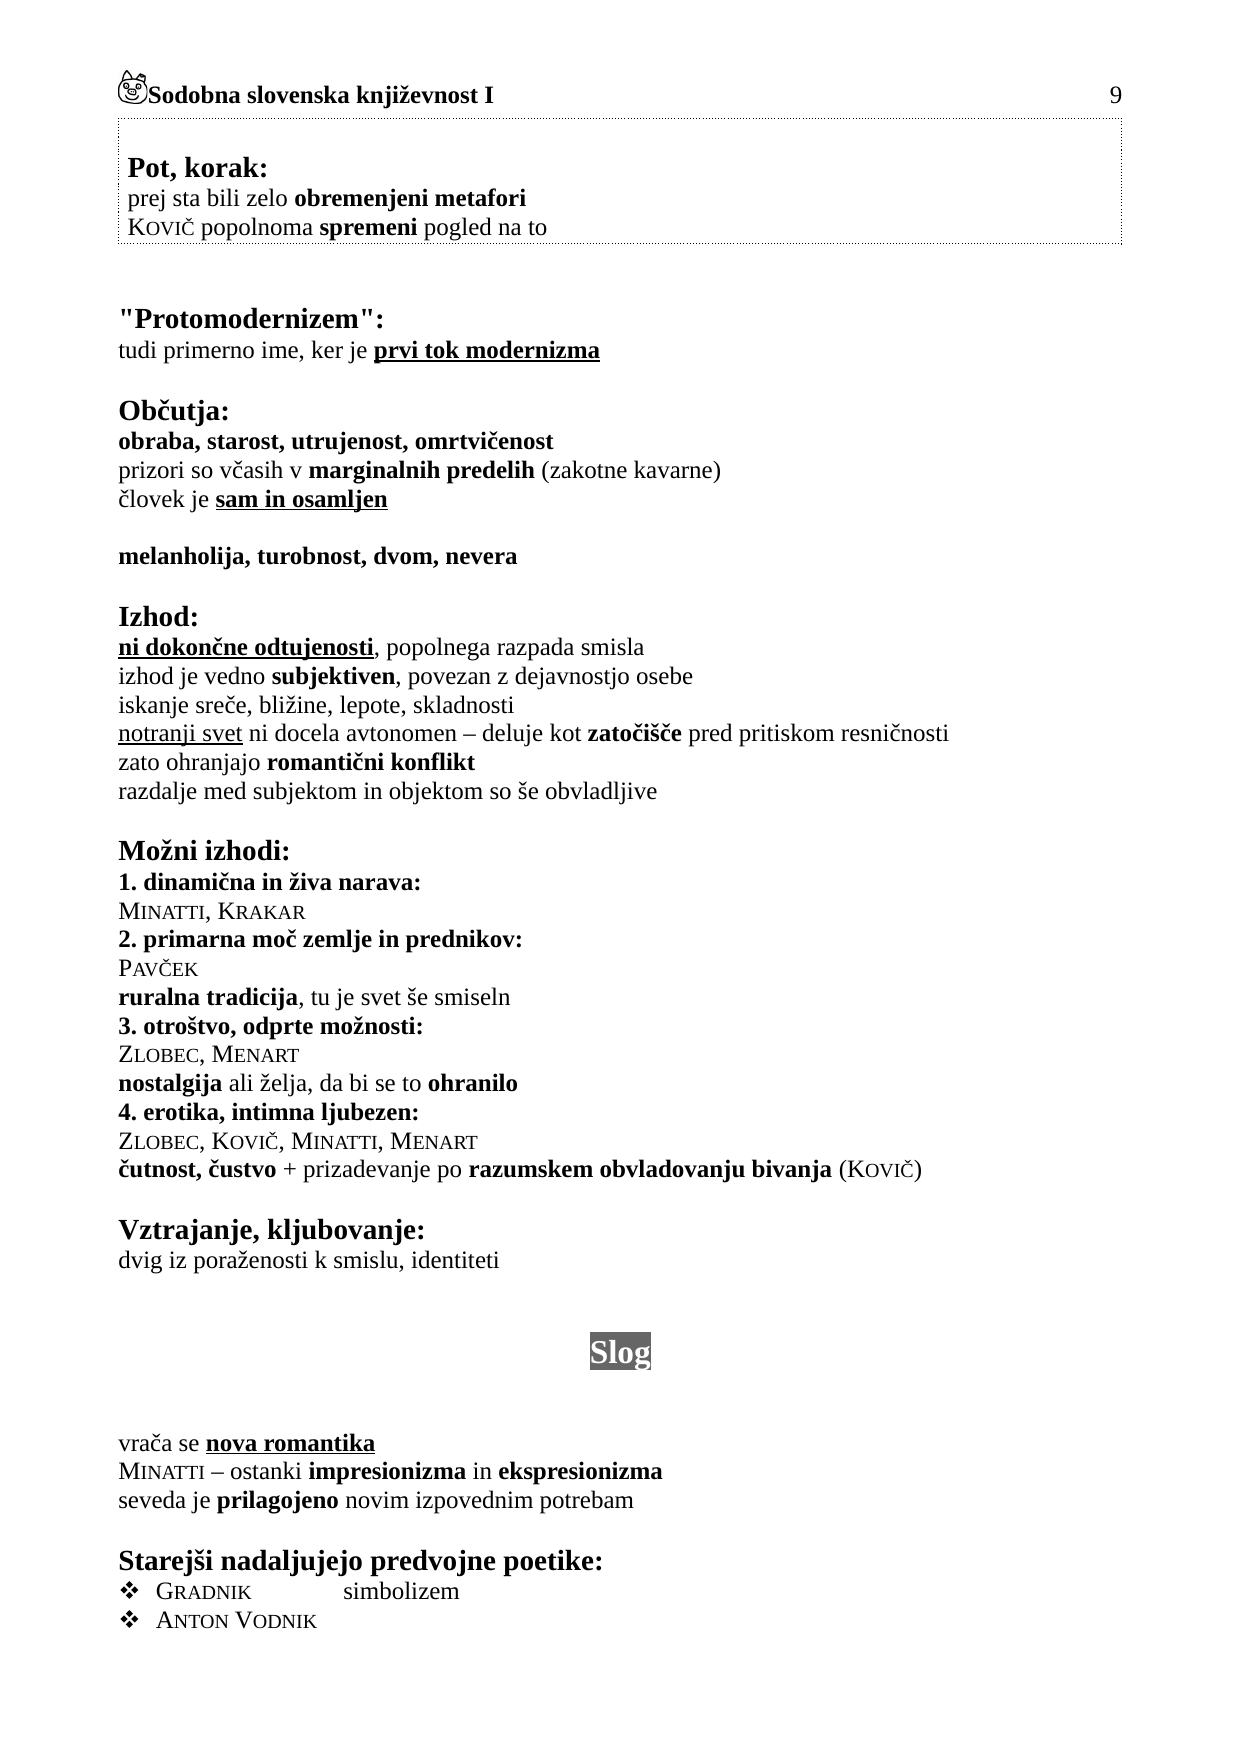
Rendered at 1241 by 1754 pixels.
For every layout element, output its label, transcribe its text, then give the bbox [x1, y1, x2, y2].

text "Protomodernizem": [118, 302, 1122, 335]
text prej sta bili zelo obremenjeni metafori [118, 180, 1122, 209]
text čutnost, čustvo + prizadevanje po razumskem obvladovanju bivanja (Kovič) [118, 1154, 1122, 1183]
text Kovič popolnoma spremeni pogled na to [118, 209, 1122, 244]
text zato ohranjajo romantični konflikt [118, 747, 1122, 776]
text iskanje sreče, bližine, lepote, skladnosti [118, 690, 1122, 718]
text Občutja: [118, 393, 1122, 426]
text dvig iz poraženosti k smislu, identiteti [118, 1246, 1122, 1274]
text Izhod: [118, 599, 1122, 632]
text 1. dinamična in živa narava: [118, 867, 1122, 896]
text Pavček [118, 953, 1122, 982]
text Zlobec, Menart [118, 1039, 1122, 1068]
text Možni izhodi: [118, 833, 1122, 867]
text Minatti – ostanki impresionizma in ekspresionizma [118, 1456, 1122, 1485]
text seveda je prilagojeno novim izpovednim potrebam [118, 1485, 1122, 1514]
text Minatti, Krakar [118, 896, 1122, 924]
list Anton Vodnik [118, 1605, 1122, 1634]
text melanholija, turobnost, dvom, nevera [118, 541, 1122, 570]
text obraba, starost, utrujenost, omrtvičenost [118, 426, 1122, 455]
text ruralna tradicija, tu je svet še smiseln [118, 982, 1122, 1011]
text razdalje med subjektom in objektom so še obvladljive [118, 776, 1122, 805]
text 4. erotika, intimna ljubezen: [118, 1097, 1122, 1126]
text vrača se nova romantika [118, 1428, 1122, 1456]
text Pot, korak: [118, 147, 1122, 180]
text tudi primerno ime, ker je prvi tok modernizma [118, 335, 1122, 364]
text izhod je vedno subjektiven, povezan z dejavnostjo osebe [118, 661, 1122, 690]
text 2. primarna moč zemlje in prednikov: [118, 924, 1122, 953]
text notranji svet ni docela avtonomen – deluje kot zatočišče pred pritiskom resničnosti [118, 718, 1122, 747]
text prizori so včasih v marginalnih predelih (zakotne kavarne) [118, 455, 1122, 484]
text Zlobec, Kovič, Minatti, Menart [118, 1126, 1122, 1154]
text 3. otroštvo, odprte možnosti: [118, 1011, 1122, 1039]
text nostalgija ali želja, da bi se to ohranilo [118, 1068, 1122, 1097]
text Starejši nadaljujejo predvojne poetike: [118, 1543, 1122, 1576]
text Vztrajanje, kljubovanje: [118, 1212, 1122, 1246]
text človek je sam in osamljen [118, 484, 1122, 512]
text ni dokončne odtujenosti, popolnega razpada smisla [118, 632, 1122, 661]
list Gradnik simbolizem [118, 1576, 1122, 1605]
text Slog [651, 1332, 1122, 1370]
text Slog [118, 1332, 590, 1370]
